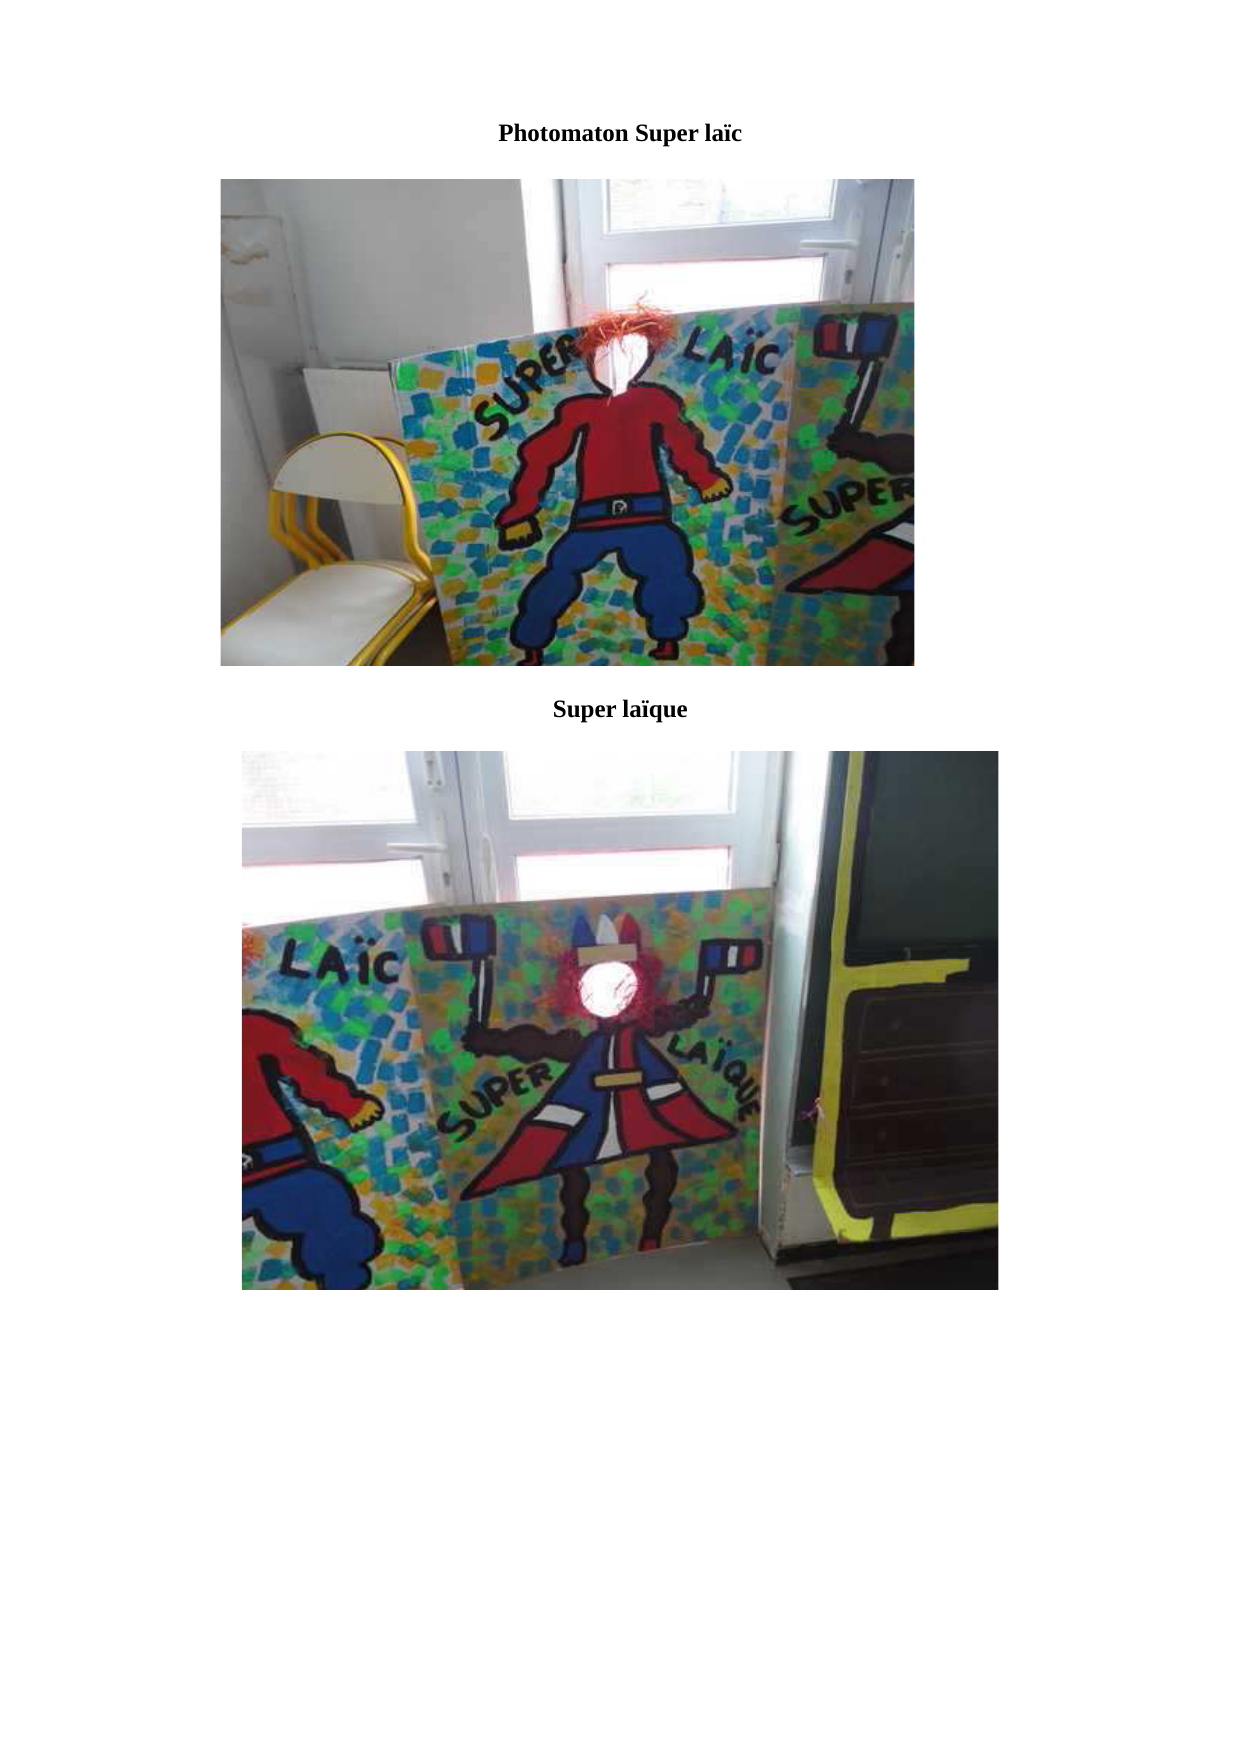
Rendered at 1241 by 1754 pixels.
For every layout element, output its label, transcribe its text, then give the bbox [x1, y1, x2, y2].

text Super laïque [118, 694, 1122, 723]
text Photomaton Super laïc [118, 118, 1122, 147]
